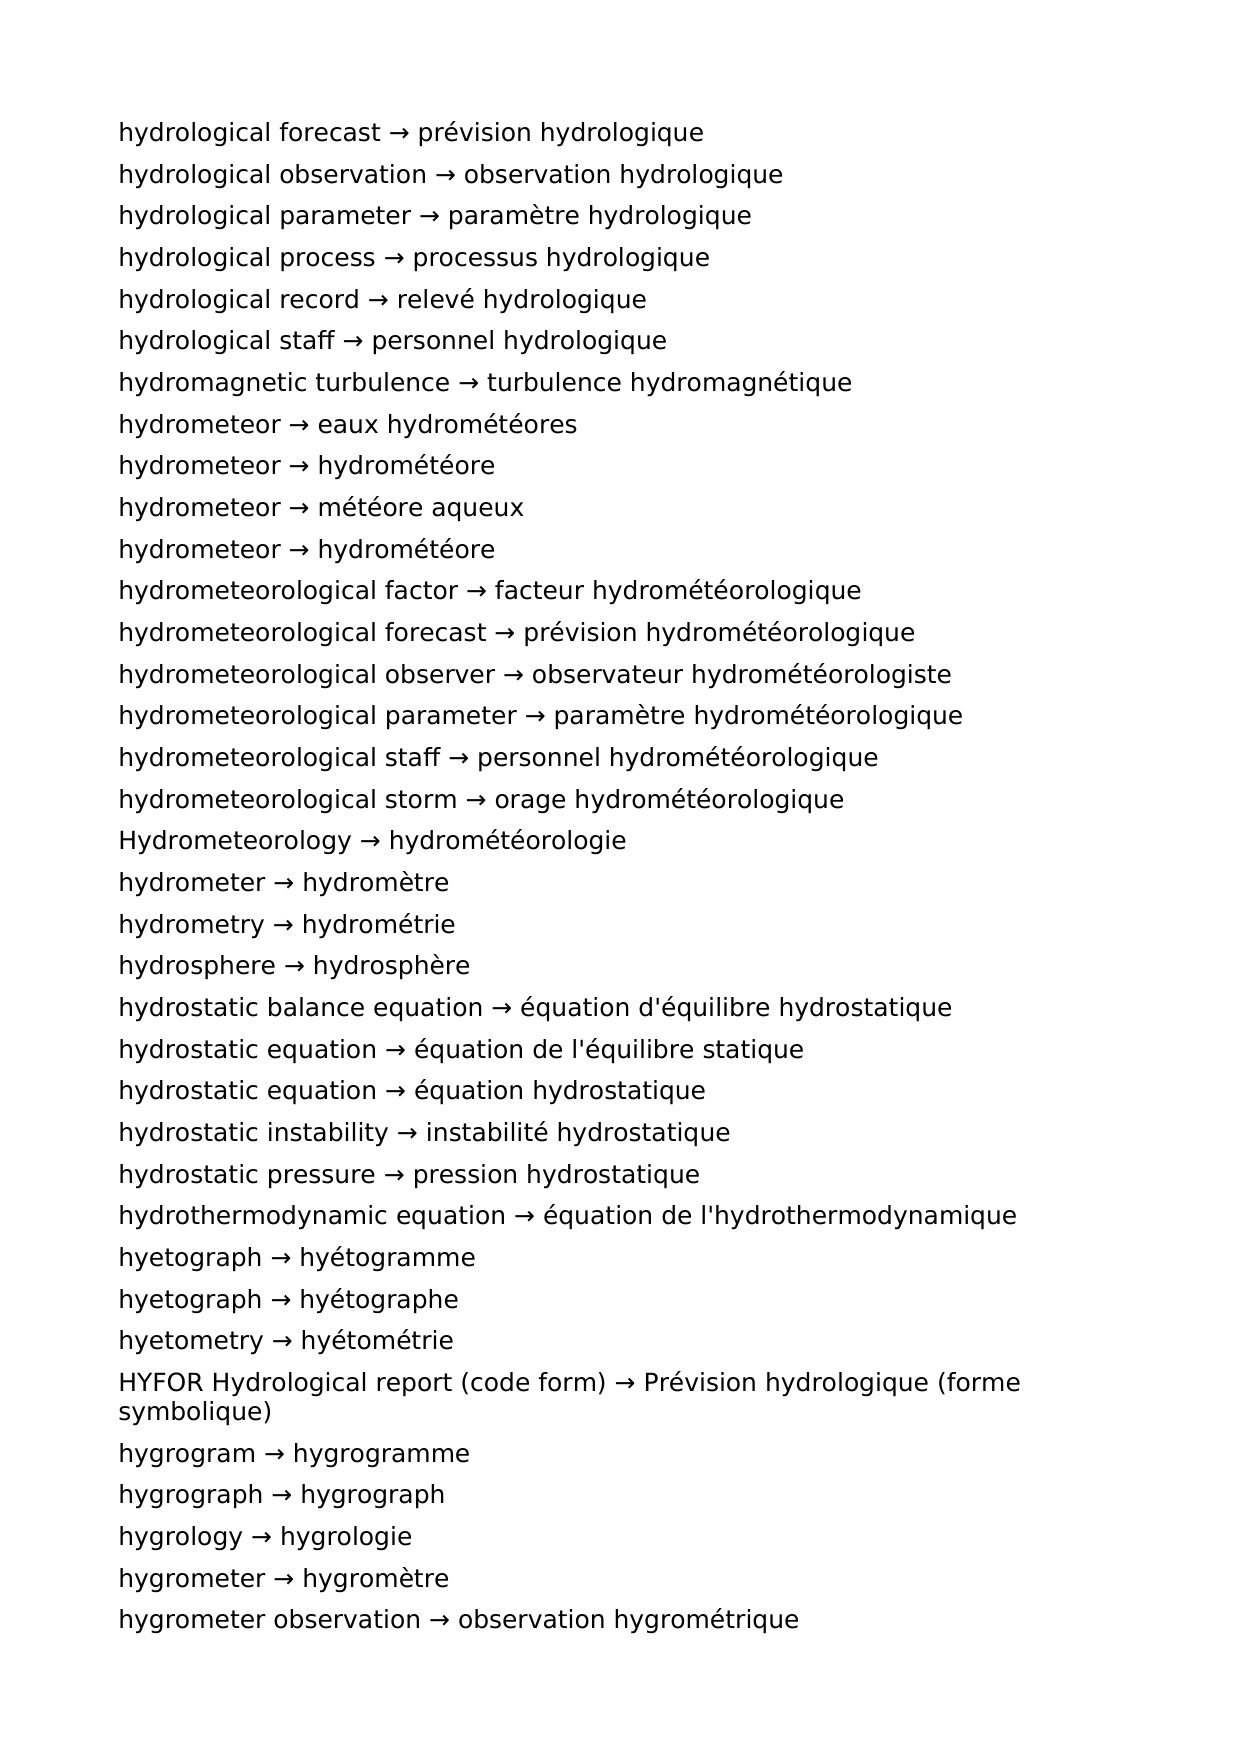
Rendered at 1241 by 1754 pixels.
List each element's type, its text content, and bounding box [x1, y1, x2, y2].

text hydrometeor → hydrométéore [118, 451, 1122, 481]
text HYFOR Hydrological report (code form) → Prévision hydrologique (forme symbolique) [118, 1368, 1122, 1426]
text hydrometeorological parameter → paramètre hydrométéorologique [118, 701, 1122, 731]
text hydrosphere → hydrosphère [118, 951, 1122, 981]
text hyetograph → hyétographe [118, 1285, 1122, 1314]
text hydrometeorological staff → personnel hydrométéorologique [118, 743, 1122, 772]
text hydrostatic equation → équation hydrostatique [118, 1076, 1122, 1106]
text hydrological record → relevé hydrologique [118, 285, 1122, 314]
text Hydrometeorology → hydrométéorologie [118, 826, 1122, 856]
text hygrograph → hygrograph [118, 1481, 1122, 1510]
text hydrological process → processus hydrologique [118, 243, 1122, 272]
text hydrometer → hydromètre [118, 868, 1122, 897]
text hydrological observation → observation hydrologique [118, 160, 1122, 189]
text hydromagnetic turbulence → turbulence hydromagnétique [118, 368, 1122, 397]
text hydrometeorological observer → observateur hydrométéorologiste [118, 660, 1122, 689]
text hydrological parameter → paramètre hydrologique [118, 201, 1122, 231]
text hygrology → hygrologie [118, 1522, 1122, 1551]
text hydrostatic pressure → pression hydrostatique [118, 1160, 1122, 1189]
text hydrometeorological storm → orage hydrométéorologique [118, 785, 1122, 814]
text hydrometeorological factor → facteur hydrométéorologique [118, 576, 1122, 606]
text hydrometeor → météore aqueux [118, 493, 1122, 522]
text hydrometeorological forecast → prévision hydrométéorologique [118, 618, 1122, 647]
text hygrogram → hygrogramme [118, 1439, 1122, 1468]
text hygrometer observation → observation hygrométrique [118, 1606, 1122, 1635]
text hydrostatic equation → équation de l'équilibre statique [118, 1035, 1122, 1064]
text hydrological forecast → prévision hydrologique [118, 118, 1122, 147]
text hydrostatic balance equation → équation d'équilibre hydrostatique [118, 993, 1122, 1022]
text hydrometeor → eaux hydrométéores [118, 410, 1122, 439]
text hydrothermodynamic equation → équation de l'hydrothermodynamique [118, 1201, 1122, 1231]
text hydrostatic instability → instabilité hydrostatique [118, 1118, 1122, 1147]
text hygrometer → hygromètre [118, 1564, 1122, 1593]
text hyetometry → hyétométrie [118, 1326, 1122, 1356]
text hyetograph → hyétogramme [118, 1243, 1122, 1272]
text hydrometry → hydrométrie [118, 910, 1122, 939]
text hydrological staff → personnel hydrologique [118, 326, 1122, 356]
text hydrometeor → hydrométéore [118, 535, 1122, 564]
